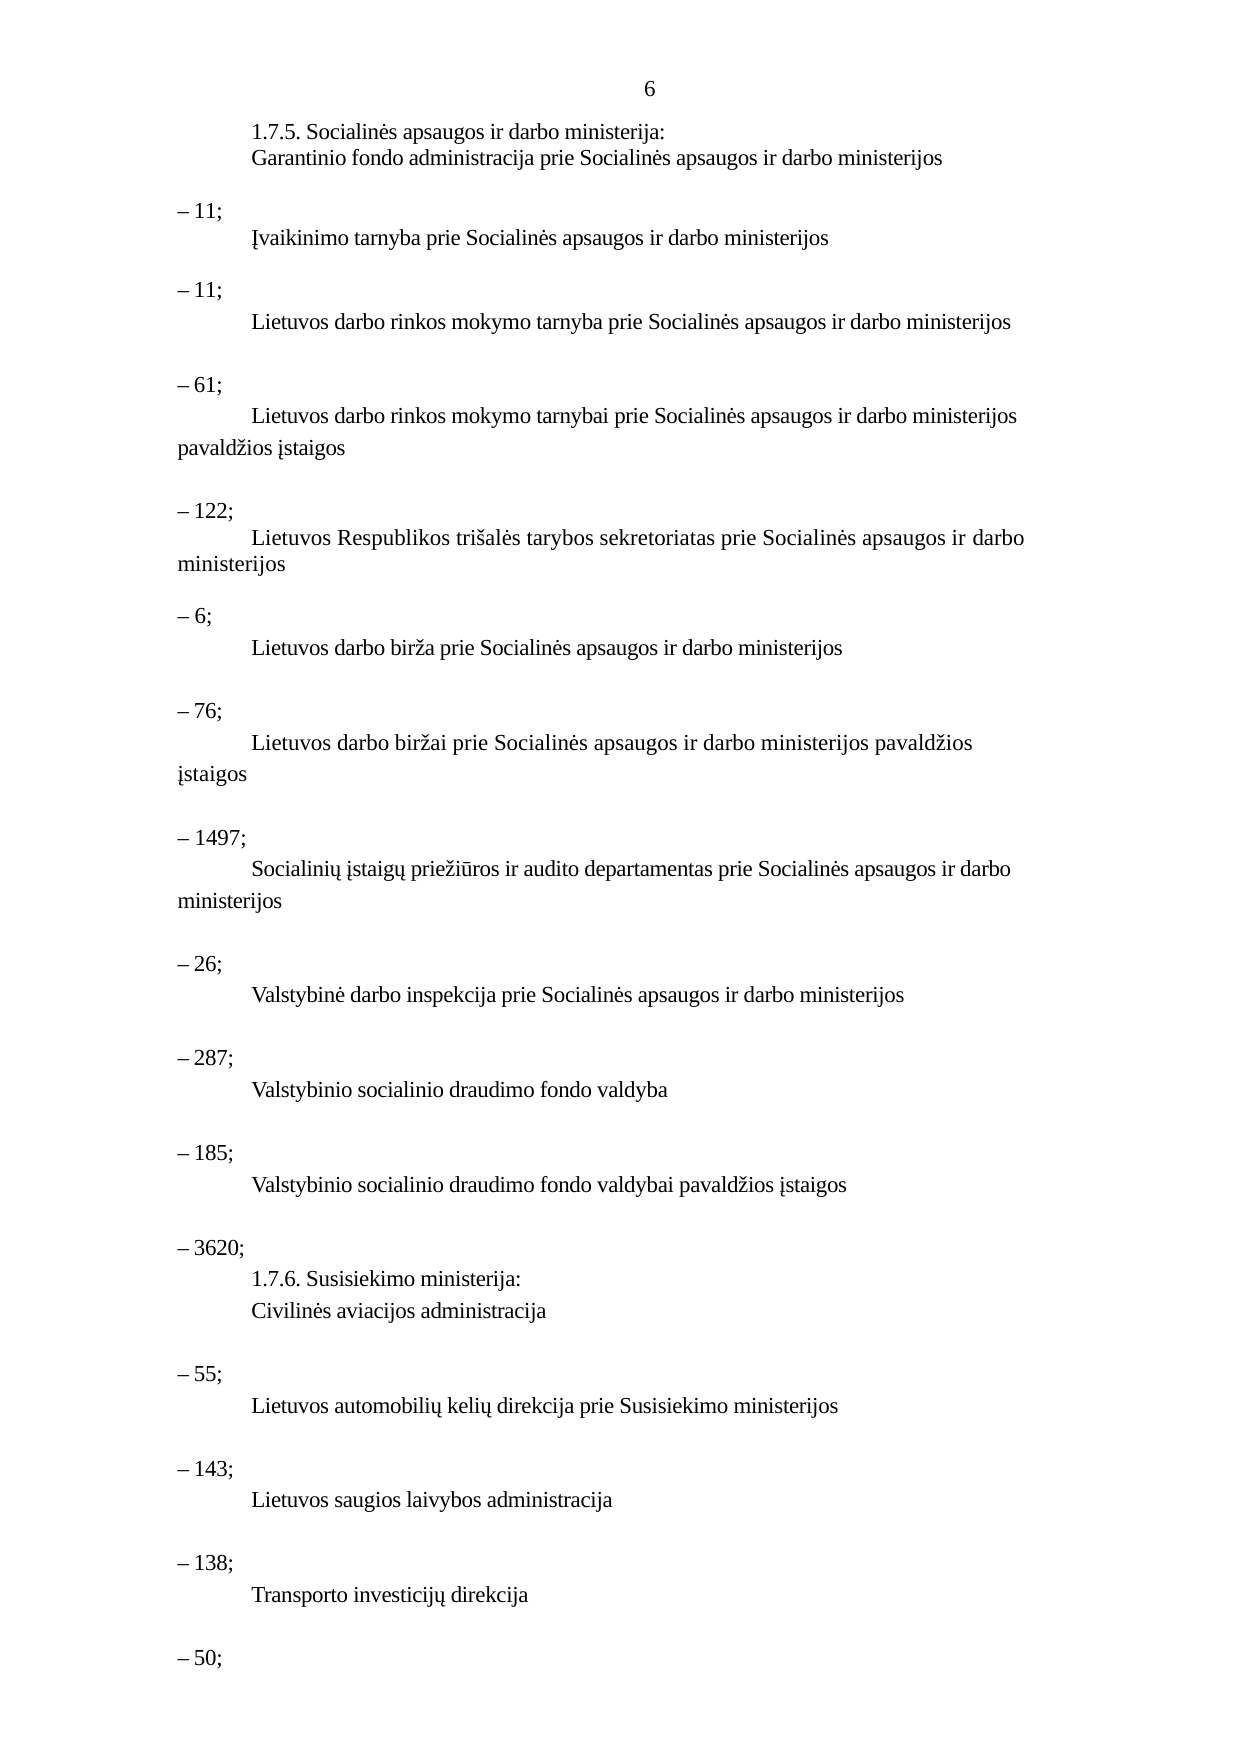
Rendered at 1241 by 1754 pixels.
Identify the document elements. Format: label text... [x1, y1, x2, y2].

text Lietuvos darbo rinkos mokymo tarnybai prie Socialinės apsaugos ir darbo ministerijos pavaldžios įstaigos – 122; [177, 397, 1033, 523]
text Lietuvos Respublikos trišalės tarybos sekretoriatas prie Socialinės apsaugos ir darbo ministerijos – 6; [177, 523, 1033, 629]
text Lietuvos saugios laivybos administracija – 138; [177, 1481, 1033, 1576]
text Lietuvos automobilių kelių direkcija prie Susisiekimo ministerijos – 143; [177, 1386, 1033, 1481]
text Valstybinio socialinio draudimo fondo valdybai pavaldžios įstaigos – 3620; [177, 1166, 1033, 1260]
text 1.7.5. Socialinės apsaugos ir darbo ministerija: [177, 118, 1122, 144]
text Garantinio fondo administracija prie Socialinės apsaugos ir darbo ministerijos – 11; [177, 144, 1033, 223]
text Socialinių įstaigų priežiūros ir audito departamentas prie Socialinės apsaugos ir darbo ministerijos – 26; [177, 850, 1033, 976]
text Lietuvos darbo rinkos mokymo tarnyba prie Socialinės apsaugos ir darbo ministerijos – 61; [177, 303, 1033, 397]
text Įvaikinimo tarnyba prie Socialinės apsaugos ir darbo ministerijos – 11; [177, 223, 1033, 303]
text Lietuvos darbo biržai prie Socialinės apsaugos ir darbo ministerijos pavaldžios įstaigos – 1497; [177, 724, 1033, 850]
text Valstybinio socialinio draudimo fondo valdyba – 185; [177, 1071, 1033, 1166]
text Transporto investicijų direkcija – 50; [177, 1576, 1033, 1671]
text Lietuvos darbo birža prie Socialinės apsaugos ir darbo ministerijos – 76; [177, 629, 1033, 724]
text Valstybinė darbo inspekcija prie Socialinės apsaugos ir darbo ministerijos – 287; [177, 976, 1033, 1071]
text 1.7.6. Susisiekimo ministerija: [177, 1260, 1122, 1292]
text Civilinės aviacijos administracija – 55; [177, 1292, 1033, 1386]
